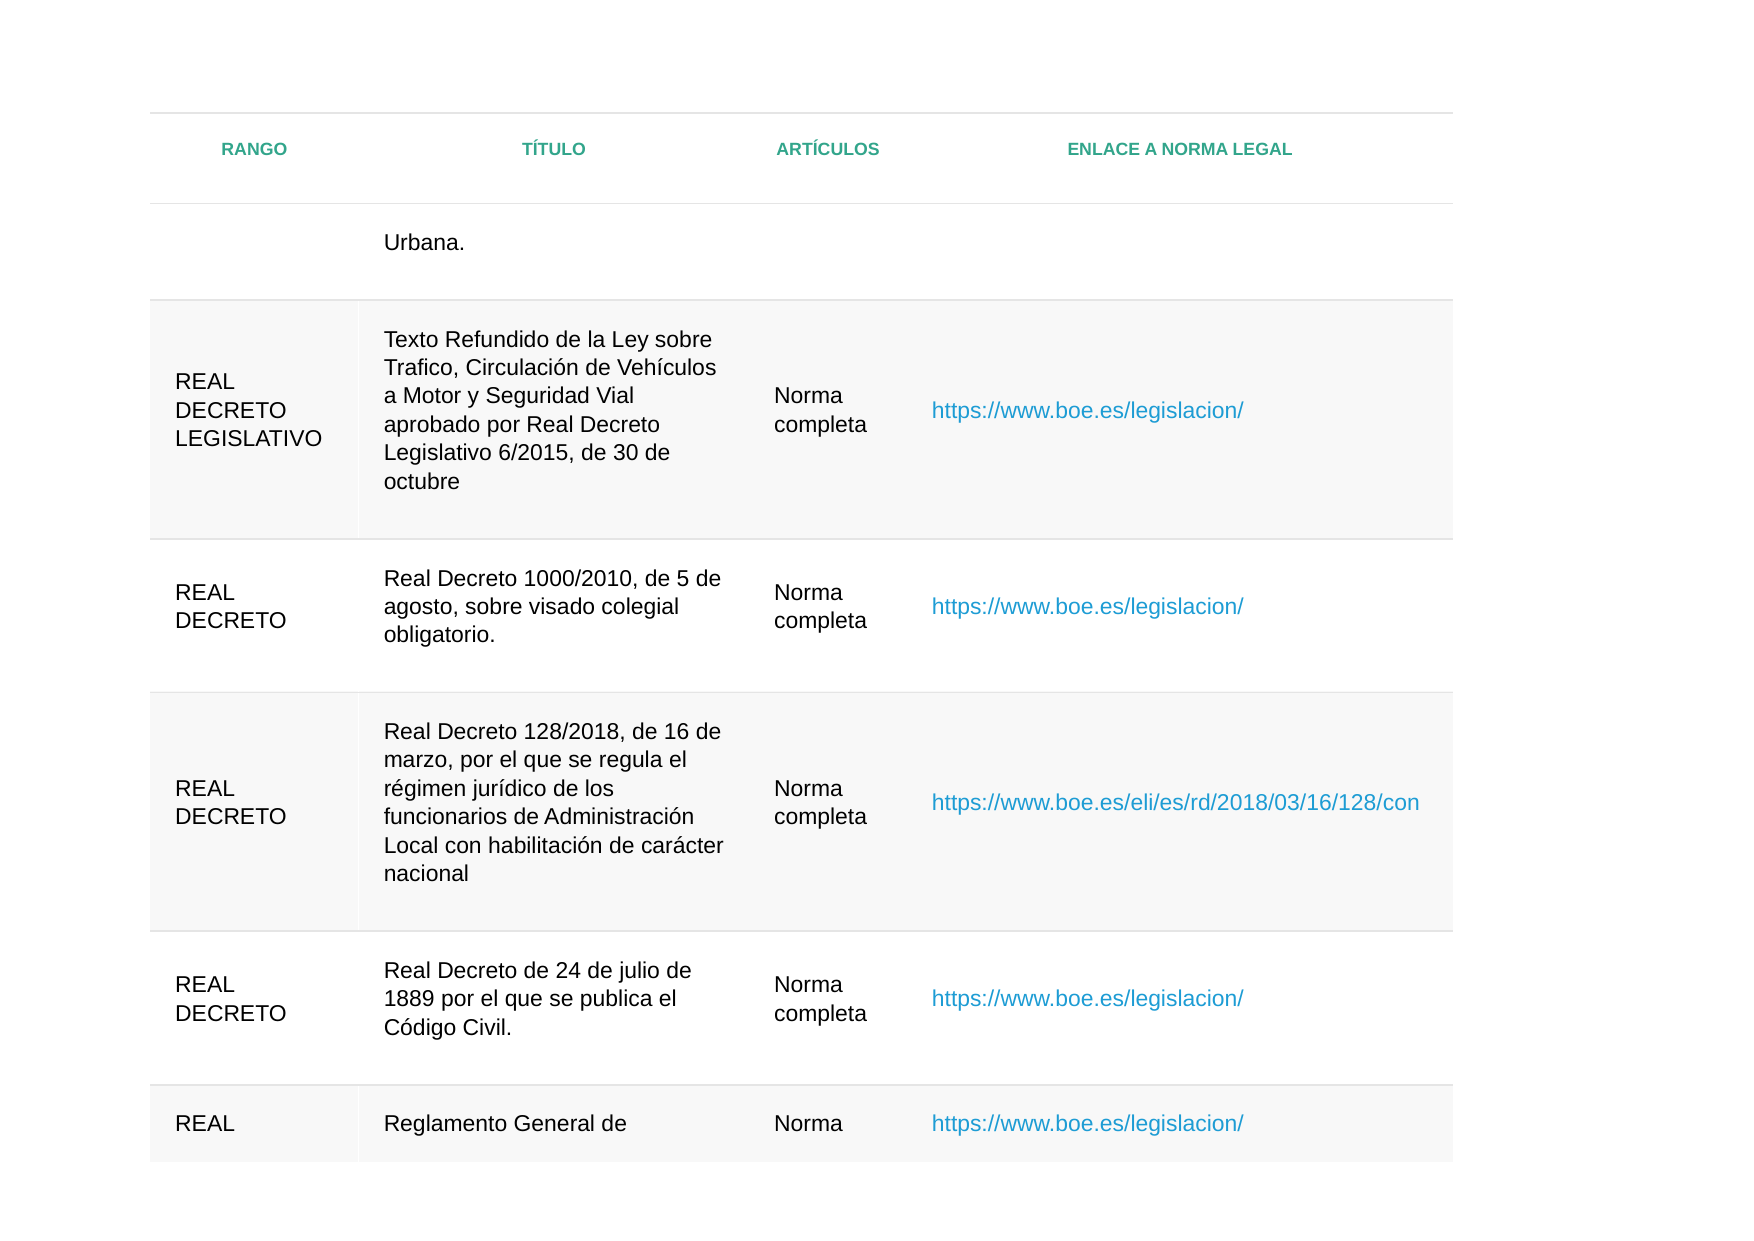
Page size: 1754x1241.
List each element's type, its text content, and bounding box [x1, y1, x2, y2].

table_cell REAL DECRETO [150, 932, 358, 1084]
table_cell Norma [749, 1086, 907, 1162]
table_cell Urbana. [359, 204, 749, 299]
table_cell Real Decreto 1000/2010, de 5 de agosto, sobre visado colegial obligatorio. [359, 540, 749, 691]
table_cell Real Decreto de 24 de julio de 1889 por el que se publica el Código Civil. [359, 932, 749, 1084]
table_cell REAL DECRETO LEGISLATIVO [150, 301, 358, 538]
table_cell https://www.boe.es/legislacion/ [907, 1086, 1453, 1162]
table_cell Real Decreto 128/2018, de 16 de marzo, por el que se regula el régimen jurídico de los funcionarios de Administración Local con habilitación de carácter nacional [359, 693, 749, 930]
table_cell https://www.boe.es/eli/es/rd/2018/03/16/128/con [907, 693, 1453, 930]
table_cell REAL DECRETO [150, 540, 358, 691]
table_header ENLACE A NORMA LEGAL [907, 114, 1453, 202]
table_cell https://www.boe.es/legislacion/ [907, 540, 1453, 691]
table_cell https://www.boe.es/legislacion/ [907, 301, 1453, 538]
table_cell Texto Refundido de la Ley sobre Trafico, Circulación de Vehículos a Motor y Seguridad Vial aprobado por Real Decreto Legislativo 6/2015, de 30 de octubre [359, 301, 749, 538]
table_cell Norma completa [749, 301, 907, 538]
table_cell https://www.boe.es/legislacion/ [907, 932, 1453, 1084]
table_cell REAL DECRETO [150, 693, 358, 930]
table_cell [907, 204, 1453, 299]
table_cell Norma completa [749, 932, 907, 1084]
table_cell Norma completa [749, 540, 907, 691]
table_header RANGO [150, 114, 358, 202]
table_cell Reglamento General de [359, 1086, 749, 1162]
table_header ARTÍCULOS [749, 114, 907, 202]
table_header TÍTULO [359, 114, 749, 202]
table_cell REAL [150, 1086, 358, 1162]
table_cell Norma completa [749, 693, 907, 930]
table_cell [150, 204, 358, 299]
table_cell [749, 204, 907, 299]
